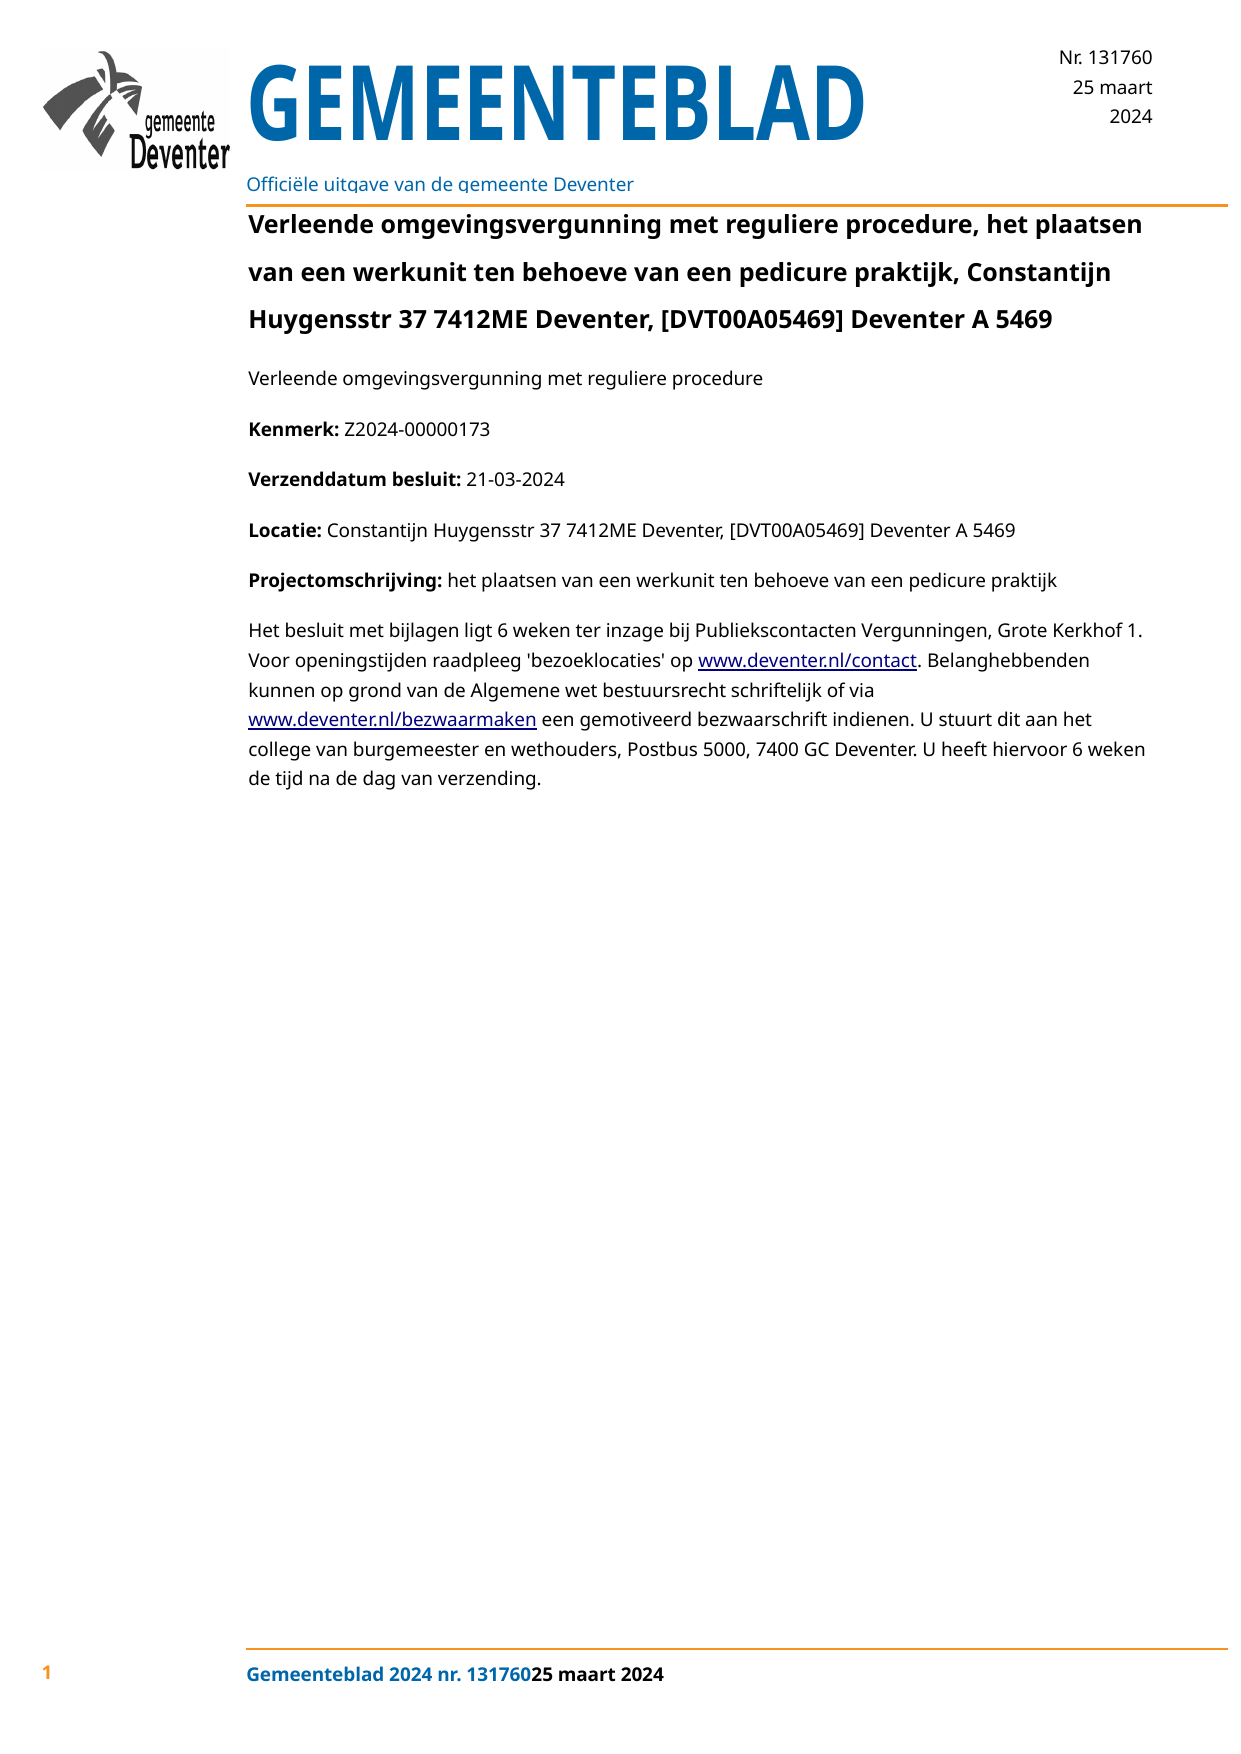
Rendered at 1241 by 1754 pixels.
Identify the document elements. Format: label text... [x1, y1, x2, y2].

text Verleende omgevingsvergunning met reguliere procedure [248, 366, 1152, 391]
text Projectomschrijving: het plaatsen van een werkunit ten behoeve van een pedicure praktijk [248, 567, 1152, 593]
text Kenmerk: Z2024-00000173 [248, 416, 1152, 442]
text Locatie: Constantijn Huygensstr 37 7412ME Deventer, [DVT00A05469] Deventer A 5469 [248, 517, 1152, 542]
text Verzenddatum besluit: 21-03-2024 [248, 466, 1152, 492]
text Verleende omgevingsvergunning met reguliere procedure, het plaatsen van een werkunit ten behoeve van een pedicure praktijk, Constantijn Huygensstr 37 7412ME Deventer, [DVT00A05469] Deventer A 5469 [248, 207, 1152, 336]
picture [41, 47, 231, 172]
text Het besluit met bijlagen ligt 6 weken ter inzage bij Publiekscontacten Vergunningen, Grote Kerkhof 1. Voor openingstijden raadpleeg 'bezoeklocaties' op www.deventer.nl/contact. Belanghebbenden kunnen op grond van de Algemene wet bestuursrecht schriftelijk of via www.deventer.nl/bezwaarmaken een gemotiveerd bezwaarschrift indienen. U stuurt dit aan het college van burgemeester en wethouders, Postbus 5000, 7400 GC Deventer. U heeft hiervoor 6 weken de tijd na de dag van verzending. [248, 618, 1152, 791]
